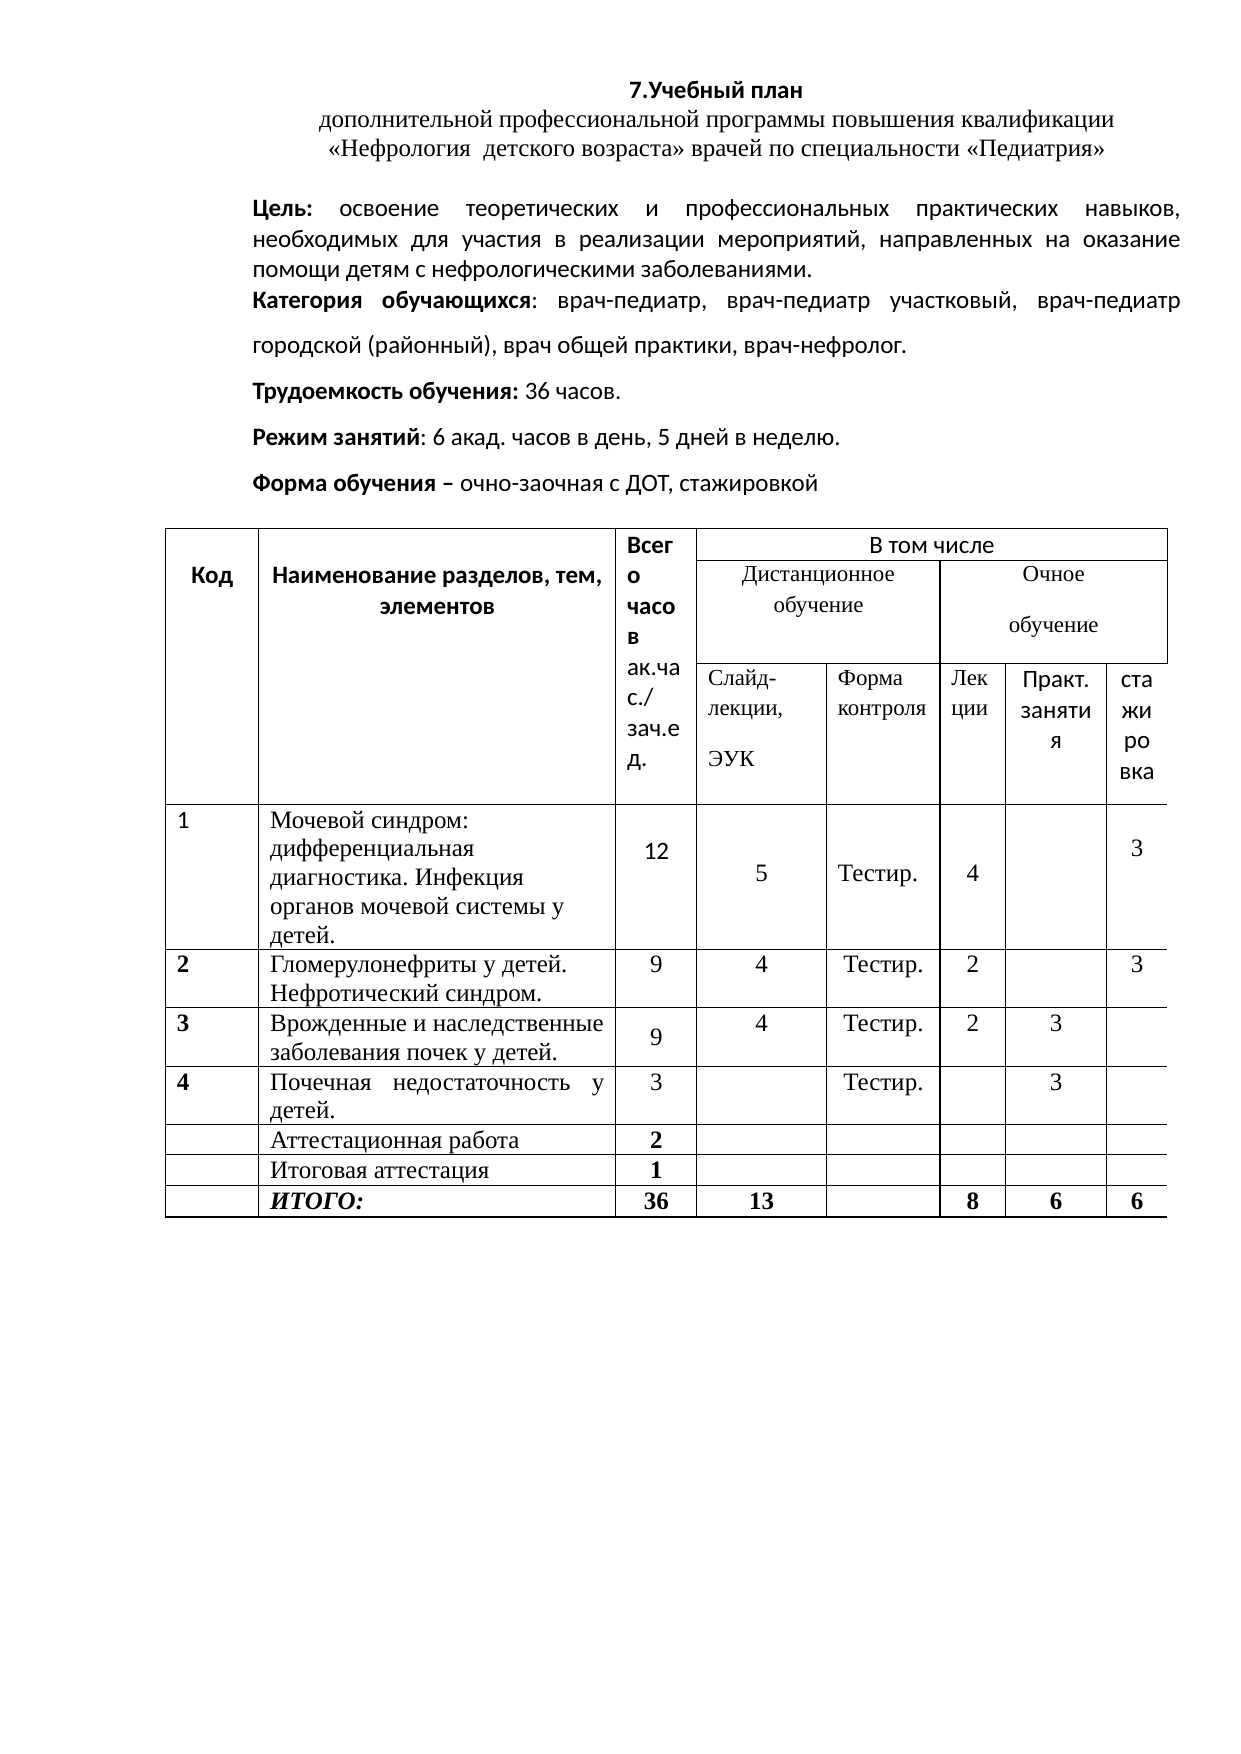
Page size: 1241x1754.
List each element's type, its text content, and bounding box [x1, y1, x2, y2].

text Категория обучающихся: врач-педиатр, врач-педиатр участковый, врач-педиатр городской (районный), врач общей практики, врач-нефролог. [252, 284, 1181, 360]
table_cell 6 [1107, 1186, 1167, 1216]
table_cell 8 [941, 1186, 1005, 1216]
table_cell Итоговая аттестация [259, 1155, 615, 1185]
text Форма обучения – очно-заочная с ДОТ, стажировкой [252, 467, 1181, 497]
list Учебный план [251, 74, 1181, 104]
table_cell Тестир. [827, 950, 939, 1007]
text дополнительной профессиональной программы повышения квалификации «Нефрология детского возраста» врачей по специальности «Педиатрия» [252, 104, 1181, 162]
table_header Наименование разделов, тем, элементов [259, 529, 615, 804]
table_cell Аттестационная работа [259, 1125, 615, 1154]
table_cell Практ. занятия [1006, 664, 1106, 804]
table_cell Тестир. [827, 1008, 939, 1066]
table_cell 4 [697, 950, 826, 1007]
table_header Код [166, 529, 258, 804]
table_cell 9 [616, 1008, 696, 1066]
table_cell Тестир. [827, 805, 939, 948]
table_cell 2 [941, 950, 1005, 1007]
table_cell Слайд-лекции, ЭУК [697, 664, 826, 804]
text Трудоемкость обучения: 36 часов. [252, 375, 1181, 406]
table_cell ИТОГО: [259, 1186, 615, 1216]
table_cell 9 [616, 950, 696, 1007]
table_cell 3 [1006, 1008, 1106, 1066]
table_cell Мочевой синдром: дифференциальная диагностика. Инфекция органов мочевой системы у детей. [259, 805, 615, 948]
table_cell 6 [1006, 1186, 1106, 1216]
table_cell [166, 1186, 258, 1216]
table_cell 1 [166, 805, 258, 948]
table_cell [941, 1067, 1005, 1124]
table_cell [1006, 1155, 1106, 1185]
table_cell [1107, 1008, 1167, 1066]
table_cell 5 [697, 805, 826, 948]
table_cell 4 [166, 1067, 258, 1124]
text Режим занятий: 6 акад. часов в день, 5 дней в неделю. [252, 421, 1181, 452]
table_cell [1006, 950, 1106, 1007]
table_cell [1006, 1125, 1106, 1154]
table_cell [1006, 805, 1106, 948]
table_cell [941, 1155, 1005, 1185]
table_cell 2 [616, 1125, 696, 1154]
table_cell [827, 1125, 939, 1154]
table_cell Тестир. [827, 1067, 939, 1124]
table_cell 3 [616, 1067, 696, 1124]
table_cell [827, 1186, 939, 1216]
table_cell [166, 1155, 258, 1185]
table_cell [697, 1067, 826, 1124]
table_header Всего часов ак.час./ зач.ед. [616, 529, 696, 804]
table_cell Гломерулонефриты у детей. Нефротический синдром. [259, 950, 615, 1007]
table_cell стажировка [1107, 664, 1167, 804]
table_cell [1107, 1067, 1167, 1124]
table_cell Лекции [941, 664, 1005, 804]
table_cell Форма контроля [827, 664, 939, 804]
table_cell [827, 1155, 939, 1185]
table_cell Почечная недостаточность у детей. [259, 1067, 615, 1124]
table_cell [697, 1155, 826, 1185]
table_cell 36 [616, 1186, 696, 1216]
table_cell 1 [616, 1155, 696, 1185]
table_cell [166, 1125, 258, 1154]
table_cell 4 [697, 1008, 826, 1066]
table_cell [941, 1125, 1005, 1154]
table_cell Врожденные и наследственные заболевания почек у детей. [259, 1008, 615, 1066]
text Цель: освоение теоретических и профессиональных практических навыков, необходимых для участия в реализации мероприятий, направленных на оказание помощи детям с нефрологическими заболеваниями. [252, 192, 1181, 284]
table_cell 3 [1107, 950, 1167, 1007]
table_cell Очное обучение [941, 561, 1167, 663]
table_cell 12 [616, 805, 696, 948]
table_cell 4 [941, 805, 1005, 948]
table_cell 3 [166, 1008, 258, 1066]
table_cell 2 [166, 950, 258, 1007]
table_header В том числе [697, 529, 1167, 559]
table_cell 13 [697, 1186, 826, 1216]
table_cell 3 [1006, 1067, 1106, 1124]
table_cell [1107, 1155, 1167, 1185]
table_cell 2 [941, 1008, 1005, 1066]
table_cell [1107, 1125, 1167, 1154]
table_cell [697, 1125, 826, 1154]
table_cell 3 [1107, 805, 1167, 948]
table_cell Дистанционное обучение [697, 561, 939, 663]
